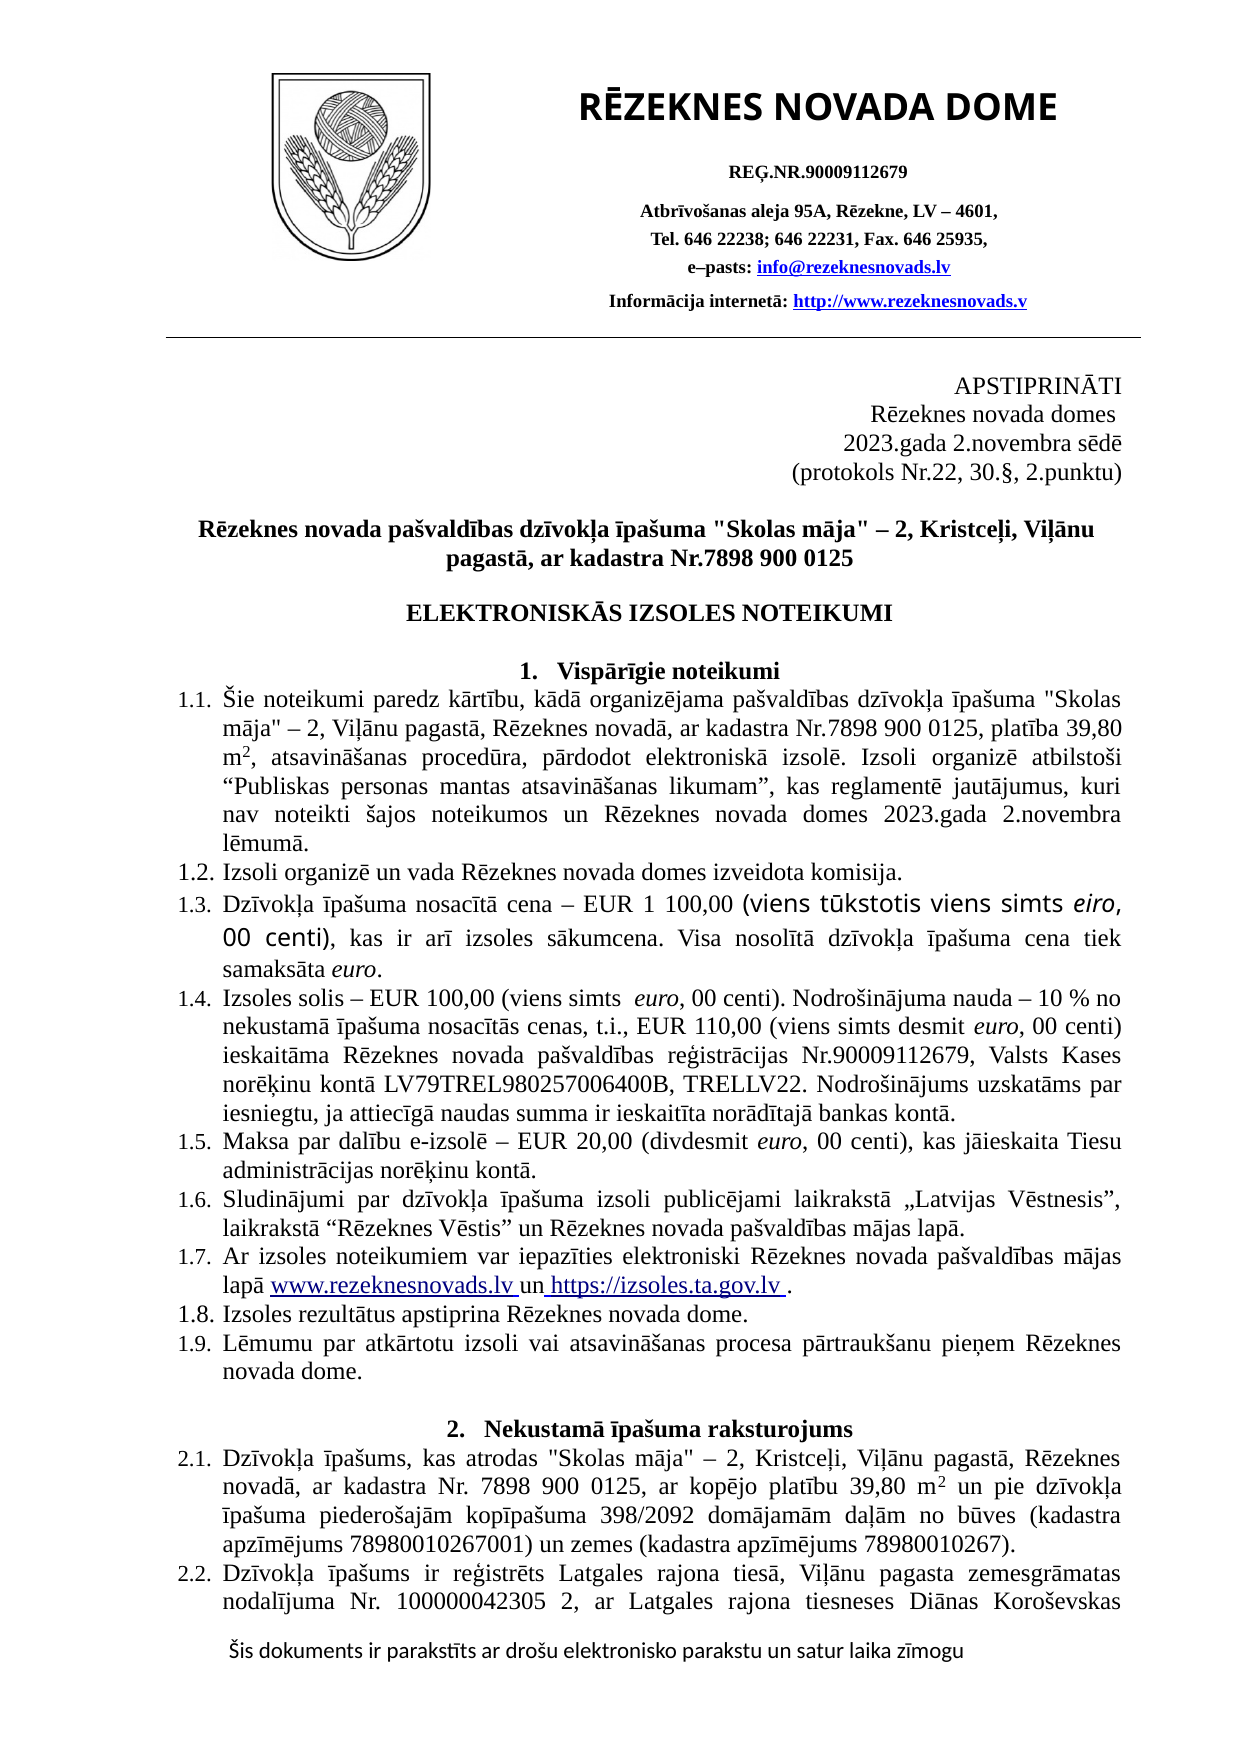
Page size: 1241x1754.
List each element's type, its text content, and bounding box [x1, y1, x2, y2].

list Sludinājumi par dzīvokļa īpašuma izsoli publicējami laikrakstā „Latvijas Vēstnesis”, laikrakstā “Rēzeknes Vēstis” un Rēzeknes novada pašvaldības mājas lapā. [177, 1184, 1122, 1241]
list Šie noteikumi paredz kārtību, kādā organizējama pašvaldības dzīvokļa īpašuma "Skolas māja" – 2, Viļānu pagastā, Rēzeknes novadā, ar kadastra Nr.7898 900 0125, platība 39,80 m2, atsavināšanas procedūra, pārdodot elektroniskā izsolē. Izsoli organizē atbilstoši “Publiskas personas mantas atsavināšanas likumam”, kas reglamentē jautājumus, kuri nav noteikti šajos noteikumos un Rēzeknes novada domes 2023.gada 2.novembra lēmumā. [177, 684, 1122, 857]
list Ar izsoles noteikumiem var iepazīties elektroniski Rēzeknes novada pašvaldības mājas lapā www.rezeknesnovads.lv un https://izsoles.ta.gov.lv . [177, 1241, 1122, 1299]
list Izsoles rezultātus apstiprina Rēzeknes novada dome. [177, 1299, 1122, 1328]
list Vispārīgie noteikumi [177, 656, 1122, 684]
list Nekustamā īpašuma raksturojums [177, 1414, 1122, 1443]
table_header Rēzeknes novada dome Reģ.Nr.90009112679 Atbrīvošanas aleja 95A, Rēzekne, LV – 4601, Tel. 646 22238; 646 22231, Fax. 646 25935, e–pasts: info@rezeknesnovads.lv Informācija internetā: http://www.rezeknesnovads.v [481, 75, 1157, 371]
list Dzīvokļa īpašuma nosacītā cena – EUR 1 100,00 (viens tūkstotis viens simts eiro, 00 centi), kas ir arī izsoles sākumcena. Visa nosolītā dzīvokļa īpašuma cena tiek samaksāta euro. [177, 886, 1122, 983]
table_header [231, 75, 481, 337]
list Lēmumu par atkārtotu izsoli vai atsavināšanas procesa pārtraukšanu pieņem Rēzeknes novada dome. [177, 1328, 1122, 1385]
table_header [231, 338, 481, 371]
list Izsoles solis – EUR 100,00 (viens simts euro, 00 centi). Nodrošinājuma nauda – 10 % no nekustamā īpašuma nosacītās cenas, t.i., EUR 110,00 (viens simts desmit euro, 00 centi) ieskaitāma Rēzeknes novada pašvaldības reģistrācijas Nr.90009112679, Valsts Kases norēķinu kontā LV79TREL980257006400B, TRELLV22. Nodrošinājums uzskatāms par iesniegtu, ja attiecīgā naudas summa ir ieskaitīta norādītajā bankas kontā. [177, 983, 1122, 1126]
text (protokols Nr.22, 30.§, 2.punktu) [177, 457, 1122, 486]
text Rēzeknes novada pašvaldības dzīvokļa īpašuma "Skolas māja" – 2, Kristceļi, Viļānu pagastā, ar kadastra Nr.7898 900 0125 [177, 514, 1122, 572]
list Dzīvokļa īpašums ir reģistrēts Latgales rajona tiesā, Viļānu pagasta zemesgrāmatas nodalījuma Nr. 100000042305 2, ar Latgales rajona tiesneses Diānas Koroševskas [177, 1558, 1122, 1615]
list Dzīvokļa īpašums, kas atrodas "Skolas māja" – 2, Kristceļi, Viļānu pagastā, Rēzeknes novadā, ar kadastra Nr. 7898 900 0125, ar kopējo platību 39,80 m2 un pie dzīvokļa īpašuma piederošajām kopīpašuma 398/2092 domājamām daļām no būves (kadastra apzīmējums 78980010267001) un zemes (kadastra apzīmējums 78980010267). [177, 1443, 1122, 1558]
text Rēzeknes novada domes [177, 399, 1122, 428]
text APSTIPRINĀTI [177, 371, 1122, 399]
list Maksa par dalību e-izsolē – EUR 20,00 (divdesmit euro, 00 centi), kas jāieskaita Tiesu administrācijas norēķinu kontā. [177, 1126, 1122, 1184]
text ELEKTRONISKĀS IZSOLES NOTEIKUMI [177, 598, 1122, 627]
text 2023.gada 2.novembra sēdē [177, 428, 1122, 457]
list Izsoli organizē un vada Rēzeknes novada domes izveidota komisija. [177, 857, 1122, 886]
